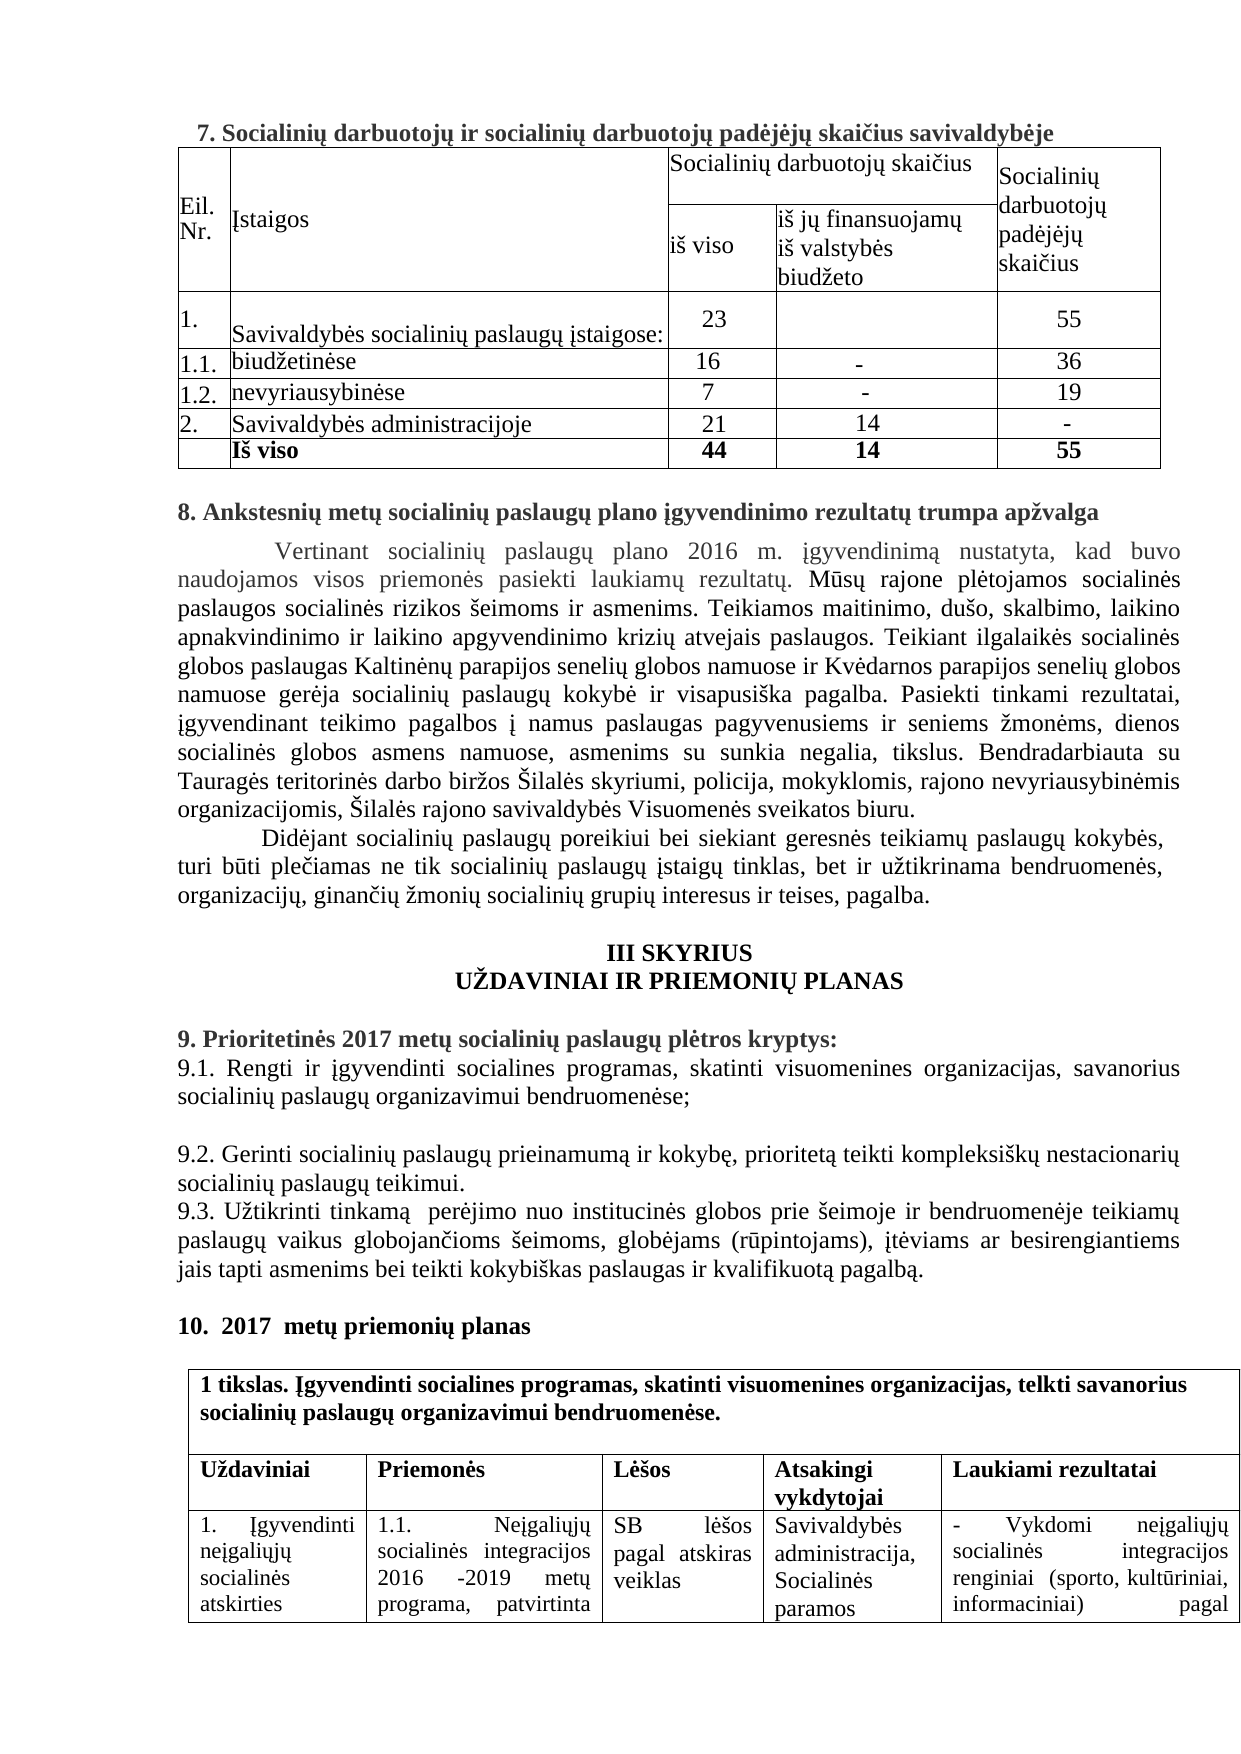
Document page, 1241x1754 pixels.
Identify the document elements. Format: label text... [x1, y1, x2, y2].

text 10. 2017 metų priemonių planas [177, 1311, 1181, 1340]
table_cell [669, 205, 776, 233]
table_cell biudžetinėse [231, 349, 668, 377]
table_cell Priemonės [367, 1455, 602, 1510]
table_cell iš jų finansuojamų [777, 205, 986, 233]
table_cell 1. [179, 292, 230, 348]
text 8. Ankstesnių metų socialinių paslaugų plano įgyvendinimo rezultatų trumpa apžvalga [177, 497, 1181, 526]
table_cell [986, 205, 997, 233]
table_cell Savivaldybės administracija, Socialinės paramos [764, 1511, 941, 1622]
text 7. Socialinių darbuotojų ir socialinių darbuotojų padėjėjų skaičius savivaldybėje [177, 118, 1181, 147]
table_cell - [998, 409, 1160, 438]
table_cell Atsakingi vykdytojai [764, 1455, 941, 1510]
table_cell nevyriausybinėse [231, 379, 668, 408]
text Didėjant socialinių paslaugų poreikiui bei siekiant geresnės teikiamų paslaugų kokybės, turi būti plečiamas ne tik socialinių paslaugų įstaigų tinklas, bet ir užtikrinama bendruomenės, organizacijų, ginančių žmonių socialinių grupių interesus ir teises, pagalba. [177, 823, 1164, 909]
table_header Socialinių darbuotojų skaičius [669, 148, 986, 204]
text 9.3. Užtikrinti tinkamą perėjimo nuo institucinės globos prie šeimoje ir bendruomenėje teikiamų paslaugų vaikus globojančioms šeimoms, globėjams (rūpintojams), įtėviams ar besirengiantiems jais tapti asmenims bei teikti kokybiškas paslaugas ir kvalifikuotą pagalbą. [177, 1196, 1181, 1283]
table_cell iš viso [669, 233, 776, 291]
table_cell - [777, 379, 997, 408]
table_header [231, 148, 668, 204]
text 9. Prioritetinės 2017 metų socialinių paslaugų plėtros kryptys: [177, 1024, 1181, 1053]
table_cell 7 [669, 379, 776, 408]
table_cell SB lėšos pagal atskiras veiklas [603, 1511, 763, 1622]
table_cell 55 [998, 292, 1160, 348]
table_cell 36 [998, 349, 1160, 377]
table_cell 44 [669, 439, 776, 468]
table_cell Savivaldybės administracijoje [231, 409, 668, 438]
table_cell Uždaviniai [189, 1455, 366, 1510]
text 9.1. Rengti ir įgyvendinti socialines programas, skatinti visuomenines organizacijas, savanorius socialinių paslaugų organizavimui bendruomenėse; [177, 1053, 1181, 1110]
table_header 1 tikslas. Įgyvendinti socialines programas, skatinti visuomenines organizacijas, telkti savanorius socialinių paslaugų organizavimui bendruomenėse. [189, 1370, 1239, 1454]
table_cell 2. [179, 409, 230, 438]
text III SKYRIUS [177, 938, 1181, 966]
table_cell Iš viso [231, 439, 668, 468]
table_cell 1. Įgyvendinti neįgaliųjų socialinės atskirties [189, 1511, 366, 1622]
table_cell 23 [669, 292, 776, 348]
table_cell Savivaldybės socialinių paslaugų įstaigose: [231, 292, 668, 348]
table_cell 55 [998, 439, 1160, 468]
table_cell 19 [998, 379, 1160, 408]
table_cell Įstaigos [231, 204, 668, 233]
text UŽDAVINIAI IR PRIEMONIŲ PLANAS [177, 966, 1181, 995]
table_cell 1.1. [179, 349, 230, 377]
table_cell - Vykdomi neįgaliųjų socialinės integracijos renginiai (sporto, kultūriniai, informaciniai) pagal [942, 1511, 1239, 1622]
table_cell [777, 292, 997, 348]
table_cell 21 [669, 409, 776, 438]
table_cell 14 [777, 439, 997, 468]
table_cell Laukiami rezultatai [942, 1455, 1239, 1510]
table_cell 1.1. Neįgaliųjų socialinės integracijos 2016 -2019 metų programa, patvirtinta [367, 1511, 602, 1622]
text Vertinant socialinių paslaugų plano 2016 m. įgyvendinimą nustatyta, kad buvo naudojamos visos priemonės pasiekti laukiamų rezultatų. Mūsų rajone plėtojamos socialinės paslaugos socialinės rizikos šeimoms ir asmenims. Teikiamos maitinimo, dušo, skalbimo, laikino apnakvindinimo ir laikino apgyvendinimo krizių atvejais paslaugos. Teikiant ilgalaikės socialinės globos paslaugas Kaltinėnų parapijos senelių globos namuose ir Kvėdarnos parapijos senelių globos namuose gerėja socialinių paslaugų kokybė ir visapusiška pagalba. Pasiekti tinkami rezultatai, įgyvendinant teikimo pagalbos į namus paslaugas pagyvenusiems ir seniems žmonėms, dienos socialinės globos asmens namuose, asmenims su sunkia negalia, tikslus. Bendradarbiauta su Tauragės teritorinės darbo biržos Šilalės skyriumi, policija, mokyklomis, rajono nevyriausybinėmis organizacijomis, Šilalės rajono savivaldybės Visuomenės sveikatos biuru. [177, 536, 1181, 823]
table_cell 1.2. [179, 379, 230, 408]
table_cell 14 [777, 409, 997, 438]
table_cell - [777, 349, 997, 377]
table_cell Lėšos [603, 1455, 763, 1510]
table_header Eil. Nr. [179, 148, 230, 291]
table_header Socialinių darbuotojų padėjėjų skaičius [998, 148, 1160, 291]
table_header [986, 148, 997, 204]
table_cell [179, 439, 230, 468]
table_cell [986, 233, 997, 291]
text 9.2. Gerinti socialinių paslaugų prieinamumą ir kokybę, prioritetą teikti kompleksiškų nestacionarių socialinių paslaugų teikimui. [177, 1139, 1181, 1196]
table_cell 16 [669, 349, 776, 377]
table_cell [231, 233, 668, 291]
table_cell iš valstybės biudžeto [777, 233, 986, 291]
